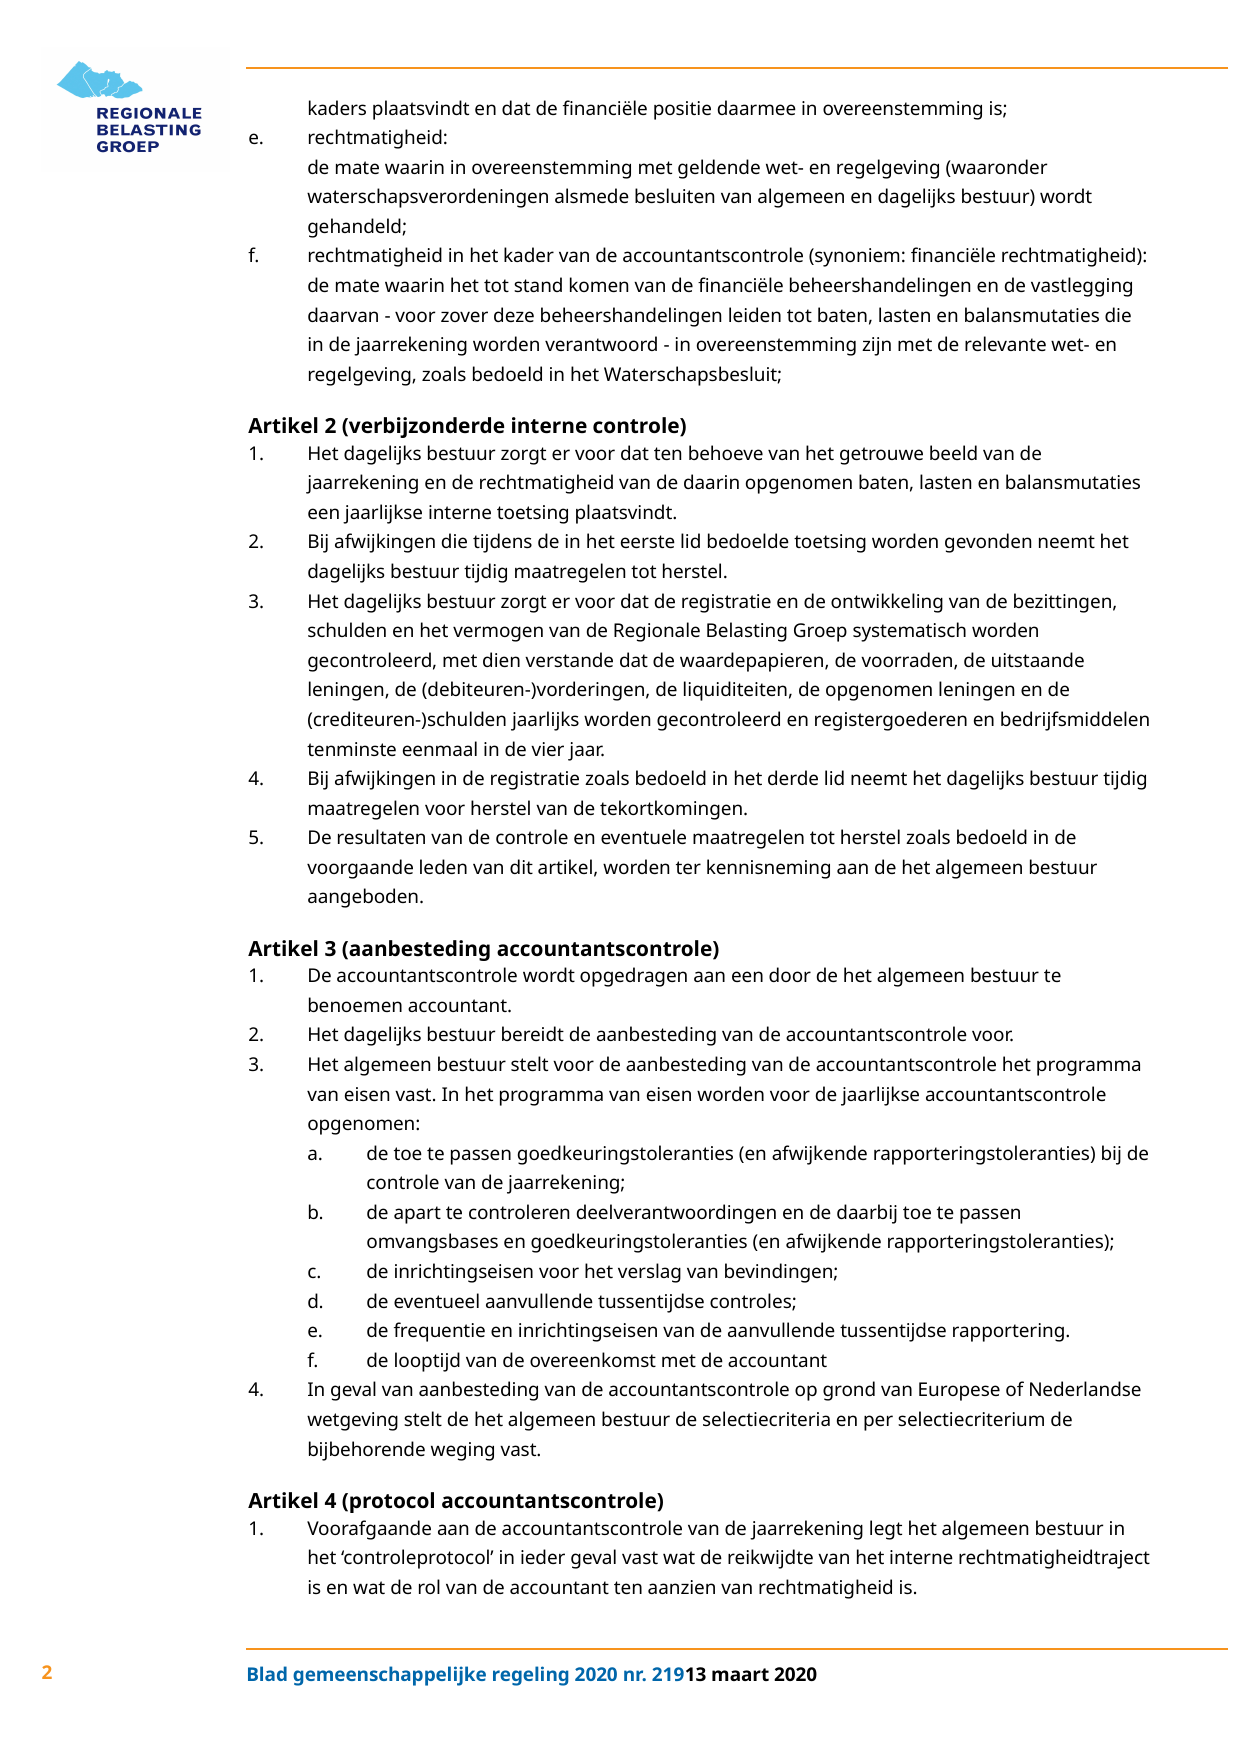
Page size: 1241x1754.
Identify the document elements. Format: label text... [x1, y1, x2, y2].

list Voorafgaande aan de accountantscontrole van de jaarrekening legt het algemeen bestuur in het ‘controleprotocol’ in ieder geval vast wat de reikwijdte van het interne rechtmatigheidtraject is en wat de rol van de accountant ten aanzien van rechtmatigheid is. [248, 1515, 1152, 1599]
list de eventueel aanvullende tussentijdse controles; [307, 1288, 1152, 1314]
list De accountantscontrole wordt opgedragen aan een door de het algemeen bestuur te benoemen accountant. [248, 962, 1152, 1018]
list rechtmatigheid: [248, 124, 1152, 150]
list Bij afwijkingen die tijdens de in het eerste lid bedoelde toetsing worden gevonden neemt het dagelijks bestuur tijdig maatregelen tot herstel. [248, 529, 1152, 584]
list de toe te passen goedkeuringstoleranties (en afwijkende rapporteringstoleranties) bij de controle van de jaarrekening; [307, 1140, 1152, 1195]
list Het dagelijks bestuur zorgt er voor dat de registratie en de ontwikkeling van de bezittingen, schulden en het vermogen van de Regionale Belasting Groep systematisch worden gecontroleerd, met dien verstande dat de waardepapieren, de voorraden, de uitstaande leningen, de (debiteuren-)vorderingen, de liquiditeiten, de opgenomen leningen en de (crediteuren-)schulden jaarlijks worden gecontroleerd en registergoederen en bedrijfsmiddelen tenminste eenmaal in de vier jaar. [248, 588, 1152, 761]
list Het dagelijks bestuur zorgt er voor dat ten behoeve van het getrouwe beeld van de jaarrekening en de rechtmatigheid van de daarin opgenomen baten, lasten en balansmutaties een jaarlijkse interne toetsing plaatsvindt. [248, 440, 1152, 525]
text Artikel 2 (verbijzonderde interne controle) [248, 411, 1152, 440]
list de mate waarin het tot stand komen van de financiële beheershandelingen en de vastlegging daarvan - voor zover deze beheershandelingen leiden tot baten, lasten en balansmutaties die in de jaarrekening worden verantwoord - in overeenstemming zijn met de relevante wet- en regelgeving, zoals bedoeld in het Waterschapsbesluit; [248, 272, 1152, 387]
list de looptijd van de overeenkomst met de accountant [307, 1347, 1152, 1373]
list In geval van aanbesteding van de accountantscontrole op grond van Europese of Nederlandse wetgeving stelt de het algemeen bestuur de selectiecriteria en per selectiecriterium de bijbehorende weging vast. [248, 1377, 1152, 1462]
list Bij afwijkingen in de registratie zoals bedoeld in het derde lid neemt het dagelijks bestuur tijdig maatregelen voor herstel van de tekortkomingen. [248, 765, 1152, 821]
list kaders plaatsvindt en dat de financiële positie daarmee in overeenstemming is; [248, 95, 1152, 121]
text Artikel 3 (aanbesteding accountantscontrole) [248, 934, 1152, 962]
list Het dagelijks bestuur bereidt de aanbesteding van de accountantscontrole voor. [248, 1022, 1152, 1047]
list de mate waarin in overeenstemming met geldende wet- en regelgeving (waaronder waterschapsverordeningen alsmede besluiten van algemeen en dagelijks bestuur) wordt gehandeld; [248, 154, 1152, 239]
list rechtmatigheid in het kader van de accountantscontrole (synoniem: financiële rechtmatigheid): [248, 243, 1152, 268]
text Artikel 4 (protocol accountantscontrole) [248, 1486, 1152, 1515]
picture [41, 47, 231, 172]
list de frequentie en inrichtingseisen van de aanvullende tussentijdse rapportering. [307, 1317, 1152, 1343]
list de apart te controleren deelverantwoordingen en de daarbij toe te passen omvangsbases en goedkeuringstoleranties (en afwijkende rapporteringstoleranties); [307, 1199, 1152, 1254]
list de inrichtingseisen voor het verslag van bevindingen; [307, 1258, 1152, 1284]
list De resultaten van de controle en eventuele maatregelen tot herstel zoals bedoeld in de voorgaande leden van dit artikel, worden ter kennisneming aan de het algemeen bestuur aangeboden. [248, 824, 1152, 909]
list Het algemeen bestuur stelt voor de aanbesteding van de accountantscontrole het programma van eisen vast. In het programma van eisen worden voor de jaarlijkse accountantscontrole opgenomen: [248, 1051, 1152, 1136]
